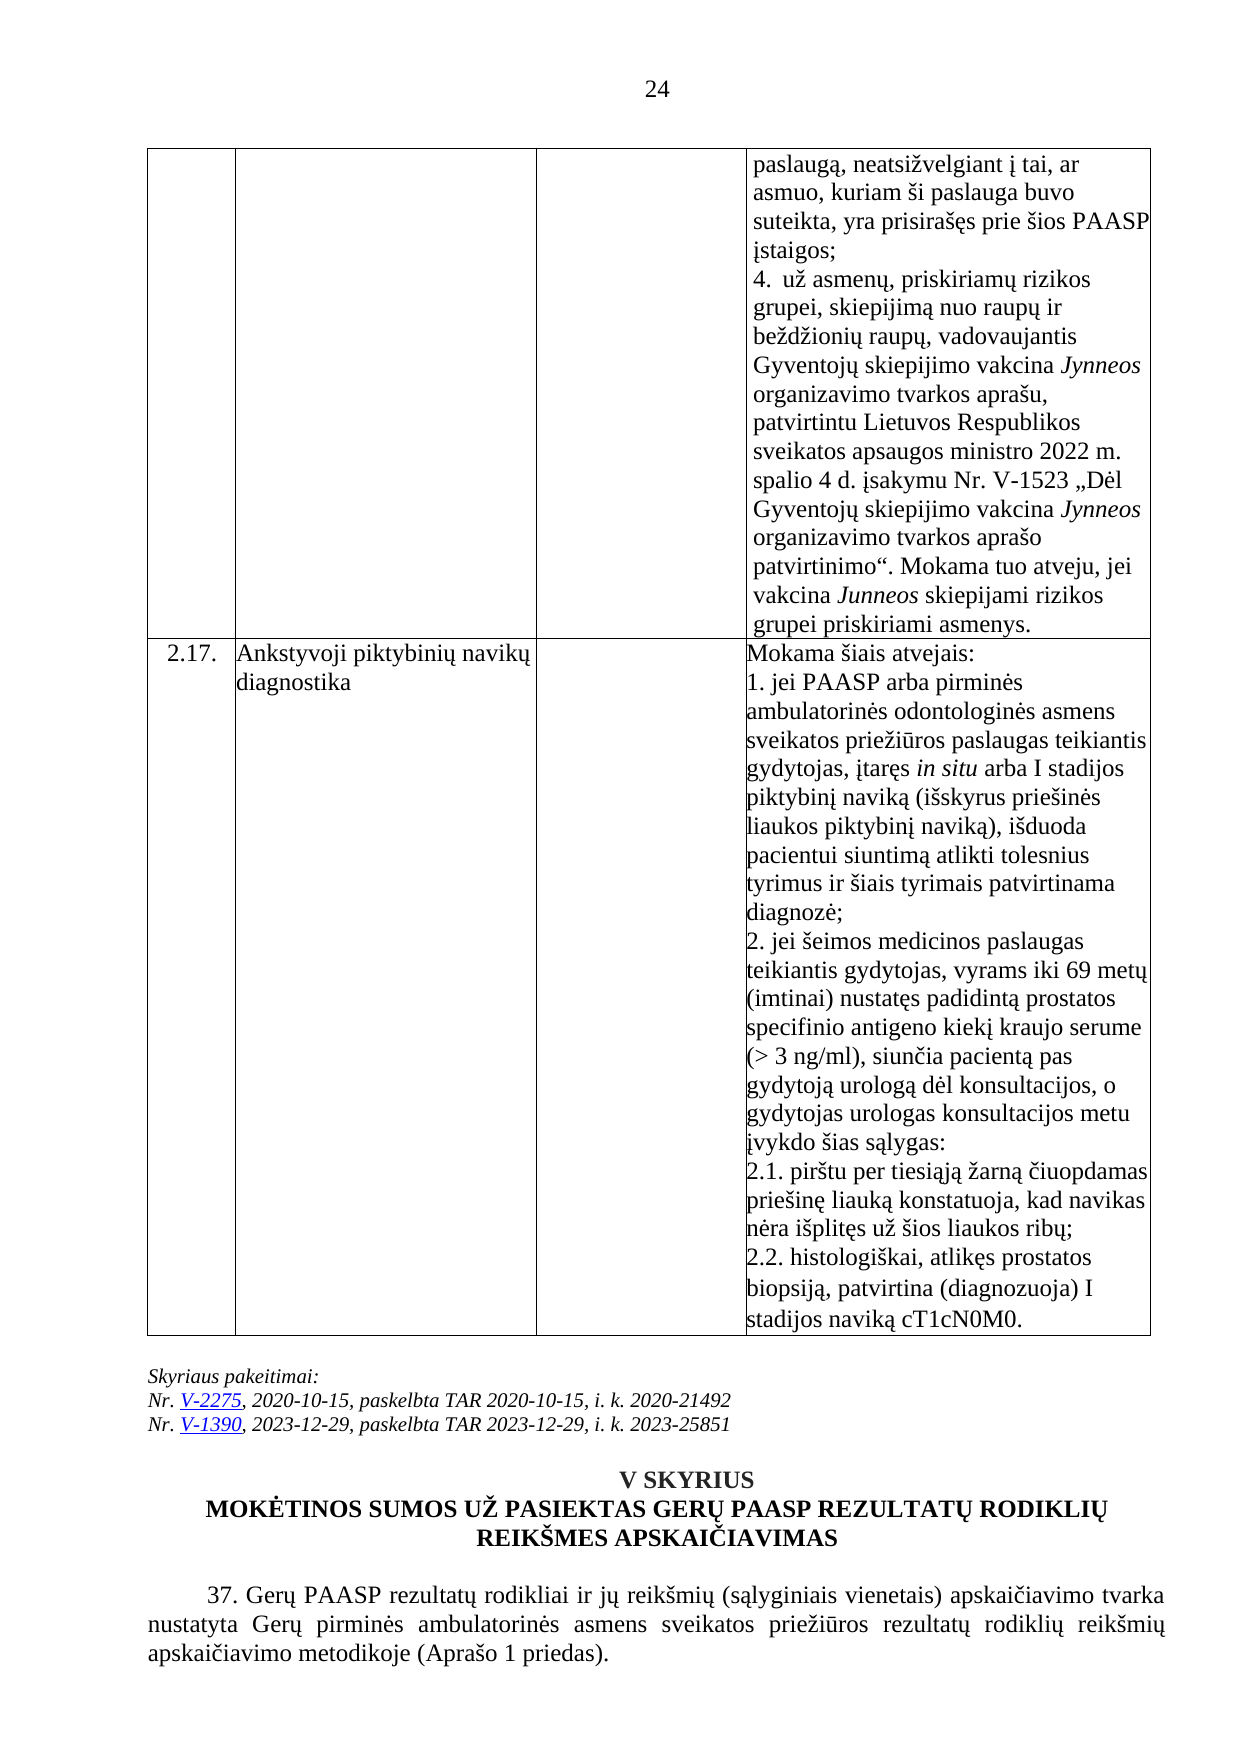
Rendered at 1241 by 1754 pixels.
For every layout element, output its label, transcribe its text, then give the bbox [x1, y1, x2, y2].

table_cell [236, 149, 536, 637]
table_cell Ankstyvoji piktybinių navikų diagnostika [236, 639, 536, 1334]
table_cell [537, 149, 746, 637]
text 37. Gerų PAASP rezultatų rodikliai ir jų reikšmių (sąlyginiais vienetais) apskaičiavimo tvarka nustatyta Gerų pirminės ambulatorinės asmens sveikatos priežiūros rezultatų rodiklių reikšmių apskaičiavimo metodikoje (Aprašo 1 priedas). [148, 1580, 1166, 1666]
text MOKĖTINOS SUMOS UŽ PASIEKTAS GERŲ PAASP REZULTATŲ RODIKLIŲ REIKŠMES APSKAIČIAVIMAS [148, 1494, 1166, 1551]
table_cell [537, 639, 746, 1334]
text Skyriaus pakeitimai: [148, 1364, 1166, 1388]
text Nr. V-1390, 2023-12-29, paskelbta TAR 2023-12-29, i. k. 2023-25851 [148, 1412, 1166, 1436]
text Nr. V-2275, 2020-10-15, paskelbta TAR 2020-10-15, i. k. 2020-21492 [148, 1388, 1166, 1412]
table_cell Mokama šiais atvejais: 1. jei PAASP arba pirminės ambulatorinės odontologinės asmens sveikatos priežiūros paslaugas teikiantis gydytojas, įtaręs in situ arba I stadijos piktybinį naviką (išskyrus priešinės liaukos piktybinį naviką), išduoda pacientui siuntimą atlikti tolesnius tyrimus ir šiais tyrimais patvirtinama diagnozė; 2. jei šeimos medicinos paslaugas teikiantis gydytojas, vyrams iki 69 metų (imtinai) nustatęs padidintą prostatos specifinio antigeno kiekį kraujo serume (> 3 ng/ml), siunčia pacientą pas gydytoją urologą dėl konsultacijos, o gydytojas urologas konsultacijos metu įvykdo šias sąlygas: 2.1. pirštu per tiesiąją žarną čiuopdamas priešinę liauką konstatuoja, kad navikas nėra išplitęs už šios liaukos ribų; 2.2. histologiškai, atlikęs prostatos biopsiją, patvirtina (diagnozuoja) I stadijos naviką cT1cN0M0. [747, 639, 1150, 1334]
table_cell [148, 149, 235, 637]
table_cell 1. Skatinamasis priedas mokamas: 1. už vaikų skiepijimą, atliekamą vadovaujantis Lietuvos Respublikos sveikatos apsaugos ministro patvirtintu vaikų profilaktinių skiepijimų kalendoriumi; 2. už asmenų, priskiriamų rizikos grupei, skiepijimą gripo vakcina. Mokama tuo atveju, jei gripo vakcina skiepijami rizikos grupei priskiriami asmenys. Skatinamasis priedas mokamas PAASP įstaigai, prie kurios asmuo yra prisirašęs; 3. už asmenų skiepijimą nuo COVID-19 ligos (koronaviruso infekcijos). Skiepijimas atliekamas vadovaujantis Gyventojų skiepijimo COVID-19 ligos (koronaviruso infekcijos) vakcina organizavimo tvarkos aprašu, patvirtintu Lietuvos Respublikos sveikatos apsaugos ministro 2020 m. gruodžio 23 d. įsakymu Nr. V-2997 „Dėl Gyventojų skiepijimo COVID-19 ligos (koronaviruso infekcijos) vakcina organizavimo tvarkos aprašo patvirtinimo“. Skatinamasis priedas mokamas ir už užsieniečiams, pasitraukusiems iš Ukrainos dėl Rusijos Federacijos karinių veiksmų Ukrainoje, suteiktas skiepijimo nuo COVID-19 ligos (koronaviruso infekcijos) paslaugas. Skatinamasis priedas mokamas PAASP įstaigai, suteikusiai skiepijimo nuo COVID-19 ligos (koronaviruso infekcijos) paslaugą, neatsižvelgiant į tai, ar asmuo, kuriam ši paslauga buvo suteikta, yra prisirašęs prie šios PAASP įstaigos; 4. už asmenų, priskiriamų rizikos grupei, skiepijimą nuo raupų ir beždžionių raupų, vadovaujantis Gyventojų skiepijimo vakcina Jynneos organizavimo tvarkos aprašu, patvirtintu Lietuvos Respublikos sveikatos apsaugos ministro 2022 m. spalio 4 d. įsakymu Nr. V-1523 „Dėl Gyventojų skiepijimo vakcina Jynneos organizavimo tvarkos aprašo patvirtinimo“. Mokama tuo atveju, jei vakcina Junneos skiepijami rizikos grupei priskiriami asmenys. [747, 149, 1150, 637]
table_cell 2.17. [148, 639, 235, 1334]
text V SKYRIUS [207, 1465, 1166, 1494]
